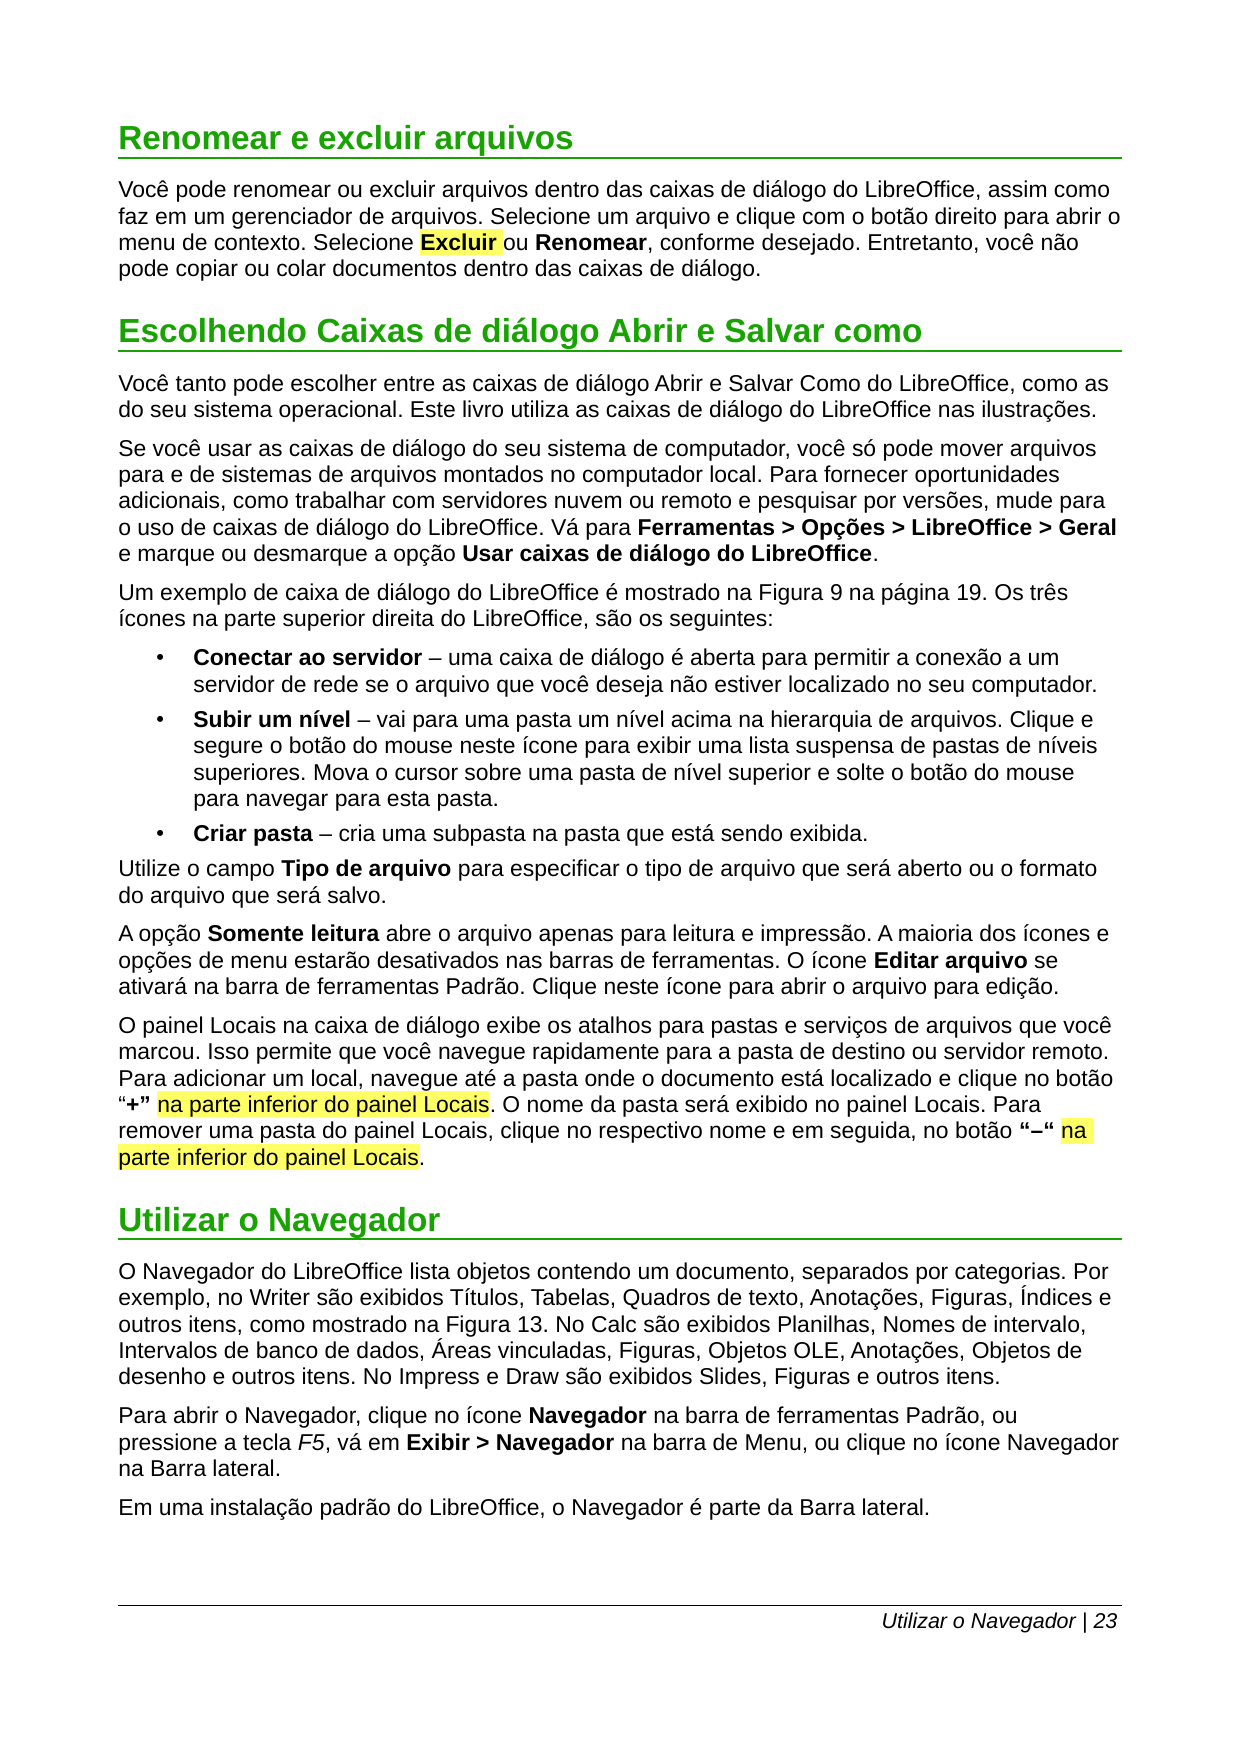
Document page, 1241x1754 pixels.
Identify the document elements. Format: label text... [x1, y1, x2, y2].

text O painel Locais na caixa de diálogo exibe os atalhos para pastas e serviços de arquivos que você marcou. Isso permite que você navegue rapidamente para a pasta de destino ou servidor remoto. Para adicionar um local, navegue até a pasta onde o documento está localizado e clique no botão “+” na parte inferior do painel Locais. O nome da pasta será exibido no painel Locais. Para remover uma pasta do painel Locais, clique no respectivo nome e em seguida, no botão “–“ na parte inferior do painel Locais. [118, 1012, 1122, 1170]
text Utilize o campo Tipo de arquivo para especificar o tipo de arquivo que será aberto ou o formato do arquivo que será salvo. [118, 855, 1122, 908]
text Um exemplo de caixa de diálogo do LibreOffice é mostrado na Figura 9 na página 19. Os três ícones na parte superior direita do LibreOffice, são os seguintes: [118, 579, 1122, 632]
subtitle Utilizar o Navegador [118, 1199, 1122, 1238]
list Criar pasta – cria uma subpasta na pasta que está sendo exibida. [156, 820, 1122, 846]
text Você pode renomear ou excluir arquivos dentro das caixas de diálogo do LibreOffice, assim como faz em um gerenciador de arquivos. Selecione um arquivo e clique com o botão direito para abrir o menu de contexto. Selecione Excluir ou Renomear, conforme desejado. Entretanto, você não pode copiar ou colar documentos dentro das caixas de diálogo. [118, 176, 1122, 282]
list Conectar ao servidor – uma caixa de diálogo é aberta para permitir a conexão a um servidor de rede se o arquivo que você deseja não estiver localizado no seu computador. [156, 644, 1122, 697]
text Para abrir o Navegador, clique no ícone Navegador na barra de ferramentas Padrão, ou pressione a tecla F5, vá em Exibir > Navegador na barra de Menu, ou clique no ícone Navegador na Barra lateral. [118, 1402, 1122, 1481]
text A opção Somente leitura abre o arquivo apenas para leitura e impressão. A maioria dos ícones e opções de menu estarão desativados nas barras de ferramentas. O ícone Editar arquivo se ativará na barra de ferramentas Padrão. Clique neste ícone para abrir o arquivo para edição. [118, 920, 1122, 999]
subtitle Renomear e excluir arquivos [118, 118, 1122, 157]
text Em uma instalação padrão do LibreOffice, o Navegador é parte da Barra lateral. [118, 1494, 1122, 1520]
list Subir um nível – vai para uma pasta um nível acima na hierarquia de arquivos. Clique e segure o botão do mouse neste ícone para exibir uma lista suspensa de pastas de níveis superiores. Mova o cursor sobre uma pasta de nível superior e solte o botão do mouse para navegar para esta pasta. [156, 706, 1122, 811]
text Se você usar as caixas de diálogo do seu sistema de computador, você só pode mover arquivos para e de sistemas de arquivos montados no computador local. Para fornecer oportunidades adicionais, como trabalhar com servidores nuvem ou remoto e pesquisar por versões, mude para o uso de caixas de diálogo do LibreOffice. Vá para Ferramentas > Opções > LibreOffice > Geral e marque ou desmarque a opção Usar caixas de diálogo do LibreOffice. [118, 435, 1122, 566]
subtitle Escolhendo Caixas de diálogo Abrir e Salvar como [118, 311, 1122, 350]
text Você tanto pode escolher entre as caixas de diálogo Abrir e Salvar Como do LibreOffice, como as do seu sistema operacional. Este livro utiliza as caixas de diálogo do LibreOffice nas ilustrações. [118, 369, 1122, 422]
text O Navegador do LibreOffice lista objetos contendo um documento, separados por categorias. Por exemplo, no Writer são exibidos Títulos, Tabelas, Quadros de texto, Anotações, Figuras, Índices e outros itens, como mostrado na Figura 13. No Calc são exibidos Planilhas, Nomes de intervalo, Intervalos de banco de dados, Áreas vinculadas, Figuras, Objetos OLE, Anotações, Objetos de desenho e outros itens. No Impress e Draw são exibidos Slides, Figuras e outros itens. [118, 1258, 1122, 1389]
